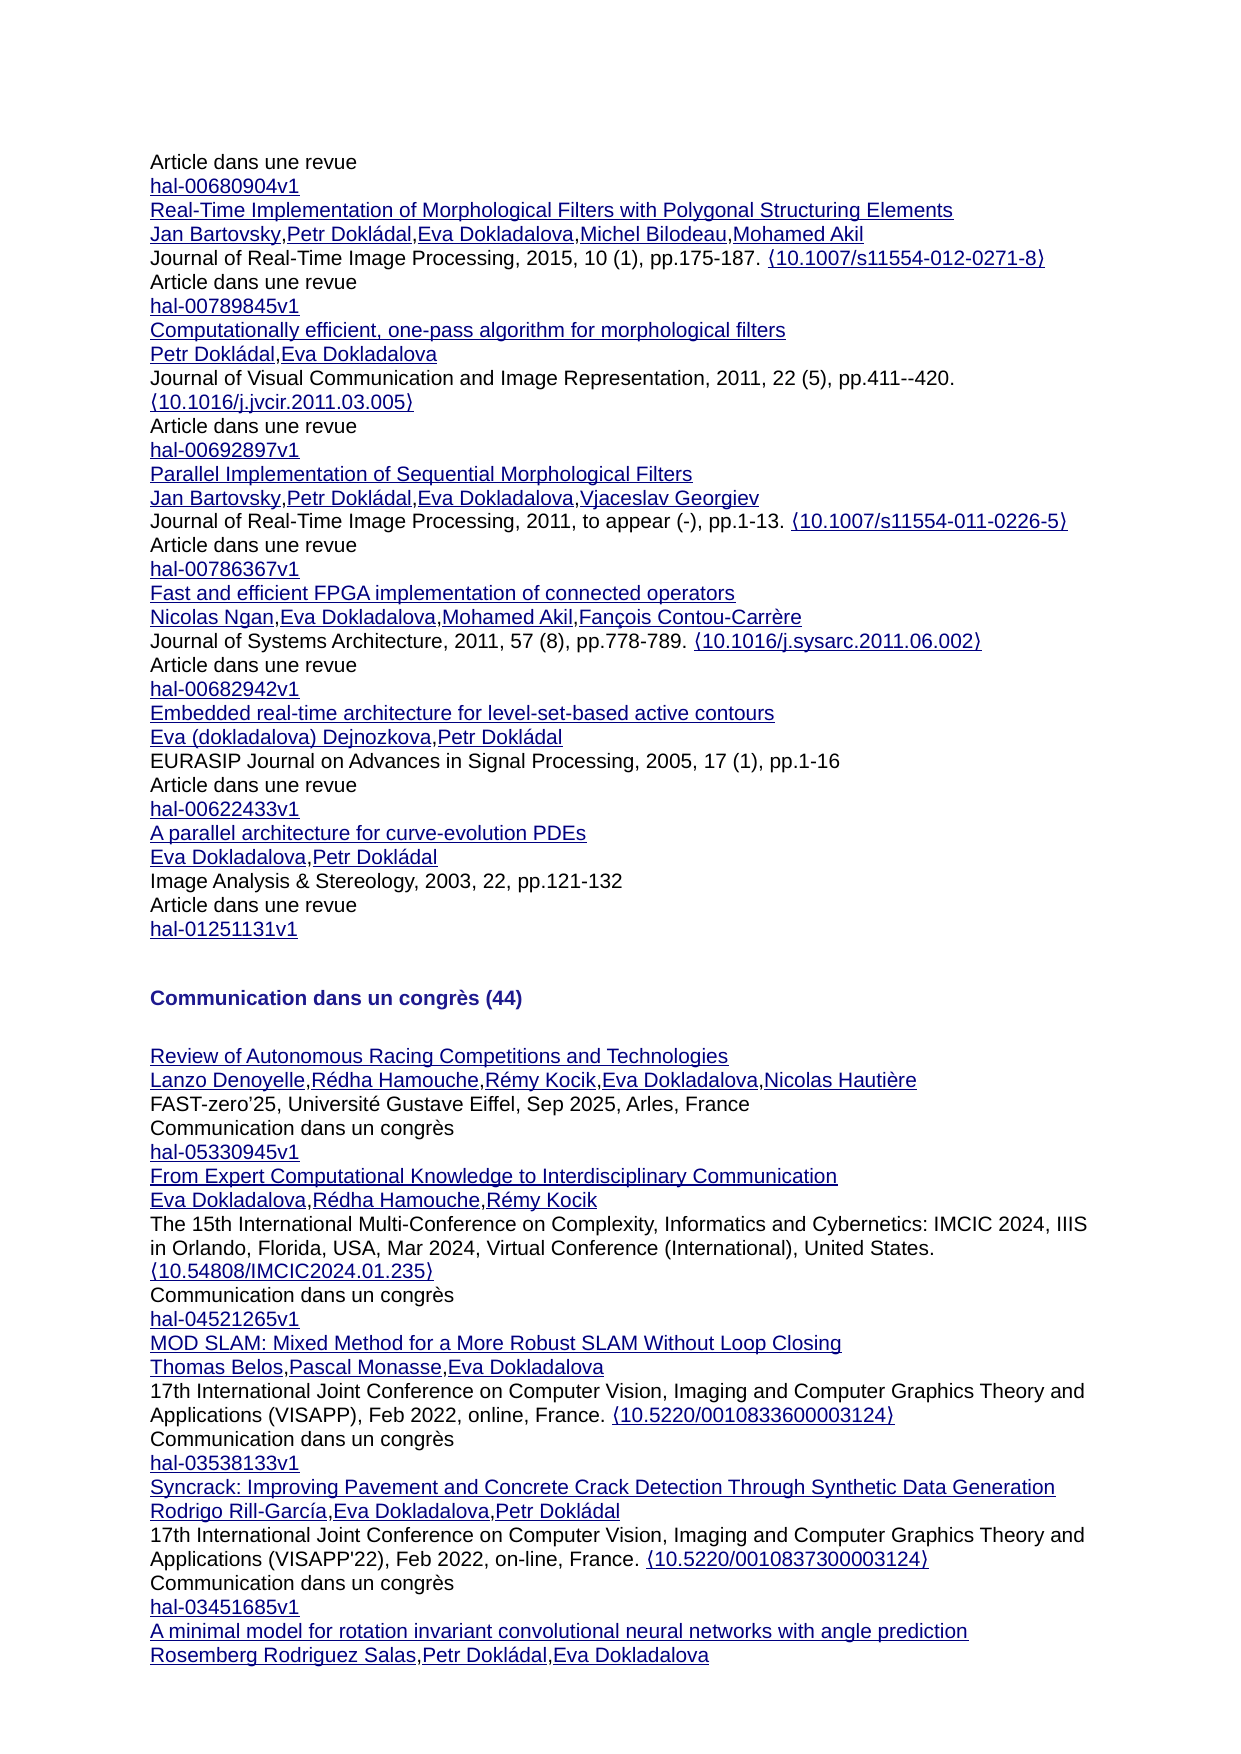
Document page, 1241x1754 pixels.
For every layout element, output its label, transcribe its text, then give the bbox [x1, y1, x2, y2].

subtitle Communication dans un congrès (44) [150, 985, 1090, 1009]
table_cell From Expert Computational Knowledge to Interdisciplinary Communication Eva Dokladalova,Rédha Hamouche,Rémy Kocik The 15th International Multi-Conference on Complexity, Informatics and Cybernetics: IMCIC 2024, IIIS in Orlando, Florida, USA, Mar 2024, Virtual Conference (International), United States. ⟨10.54808/IMCIC2024.01.235⟩ Communication dans un congrès hal-04521265v1 [150, 1164, 1090, 1331]
table_cell A parallel architecture for curve-evolution PDEs Eva Dokladalova,Petr Dokládal Image Analysis & Stereology, 2003, 22, pp.121-132 Article dans une revue hal-01251131v1 [150, 821, 1090, 941]
table_cell Parallel Implementation of Sequential Morphological Filters Jan Bartovsky,Petr Dokládal,Eva Dokladalova,Vjaceslav Georgiev Journal of Real-Time Image Processing, 2011, to appear (-), pp.1-13. ⟨10.1007/s11554-011-0226-5⟩ Article dans une revue hal-00786367v1 [150, 461, 1090, 581]
table_cell Embedded real-time architecture for level-set-based active contours Eva (dokladalova) Dejnozkova,Petr Dokládal EURASIP Journal on Advances in Signal Processing, 2005, 17 (1), pp.1-16 Article dans une revue hal-00622433v1 [150, 701, 1090, 821]
table_cell Article dans une revue hal-00680904v1 [150, 150, 1090, 198]
table_cell Real-Time Implementation of Morphological Filters with Polygonal Structuring Elements Jan Bartovsky,Petr Dokládal,Eva Dokladalova,Michel Bilodeau,Mohamed Akil Journal of Real-Time Image Processing, 2015, 10 (1), pp.175-187. ⟨10.1007/s11554-012-0271-8⟩ Article dans une revue hal-00789845v1 [150, 198, 1090, 318]
table_cell Fast and efficient FPGA implementation of connected operators Nicolas Ngan,Eva Dokladalova,Mohamed Akil,Fançois Contou-Carrère Journal of Systems Architecture, 2011, 57 (8), pp.778-789. ⟨10.1016/j.sysarc.2011.06.002⟩ Article dans une revue hal-00682942v1 [150, 581, 1090, 701]
table_header Review of Autonomous Racing Competitions and Technologies Lanzo Denoyelle,Rédha Hamouche,Rémy Kocik,Eva Dokladalova,Nicolas Hautière FAST-zero’25, Université Gustave Eiffel, Sep 2025, Arles, France Communication dans un congrès hal-05330945v1 [150, 1044, 1090, 1163]
table_cell Computationally efficient, one-pass algorithm for morphological filters Petr Dokládal,Eva Dokladalova Journal of Visual Communication and Image Representation, 2011, 22 (5), pp.411--420. ⟨10.1016/j.jvcir.2011.03.005⟩ Article dans une revue hal-00692897v1 [150, 318, 1090, 461]
table_cell Syncrack: Improving Pavement and Concrete Crack Detection Through Synthetic Data Generation Rodrigo Rill-García,Eva Dokladalova,Petr Dokládal 17th International Joint Conference on Computer Vision, Imaging and Computer Graphics Theory and Applications (VISAPP'22), Feb 2022, on-line, France. ⟨10.5220/0010837300003124⟩ Communication dans un congrès hal-03451685v1 [150, 1475, 1090, 1619]
table_cell A minimal model for rotation invariant convolutional neural networks with angle prediction Rosemberg Rodriguez Salas,Petr Dokládal,Eva Dokladalova [150, 1619, 1090, 1667]
table_cell MOD SLAM: Mixed Method for a More Robust SLAM Without Loop Closing Thomas Belos,Pascal Monasse,Eva Dokladalova 17th International Joint Conference on Computer Vision, Imaging and Computer Graphics Theory and Applications (VISAPP), Feb 2022, online, France. ⟨10.5220/0010833600003124⟩ Communication dans un congrès hal-03538133v1 [150, 1331, 1090, 1475]
